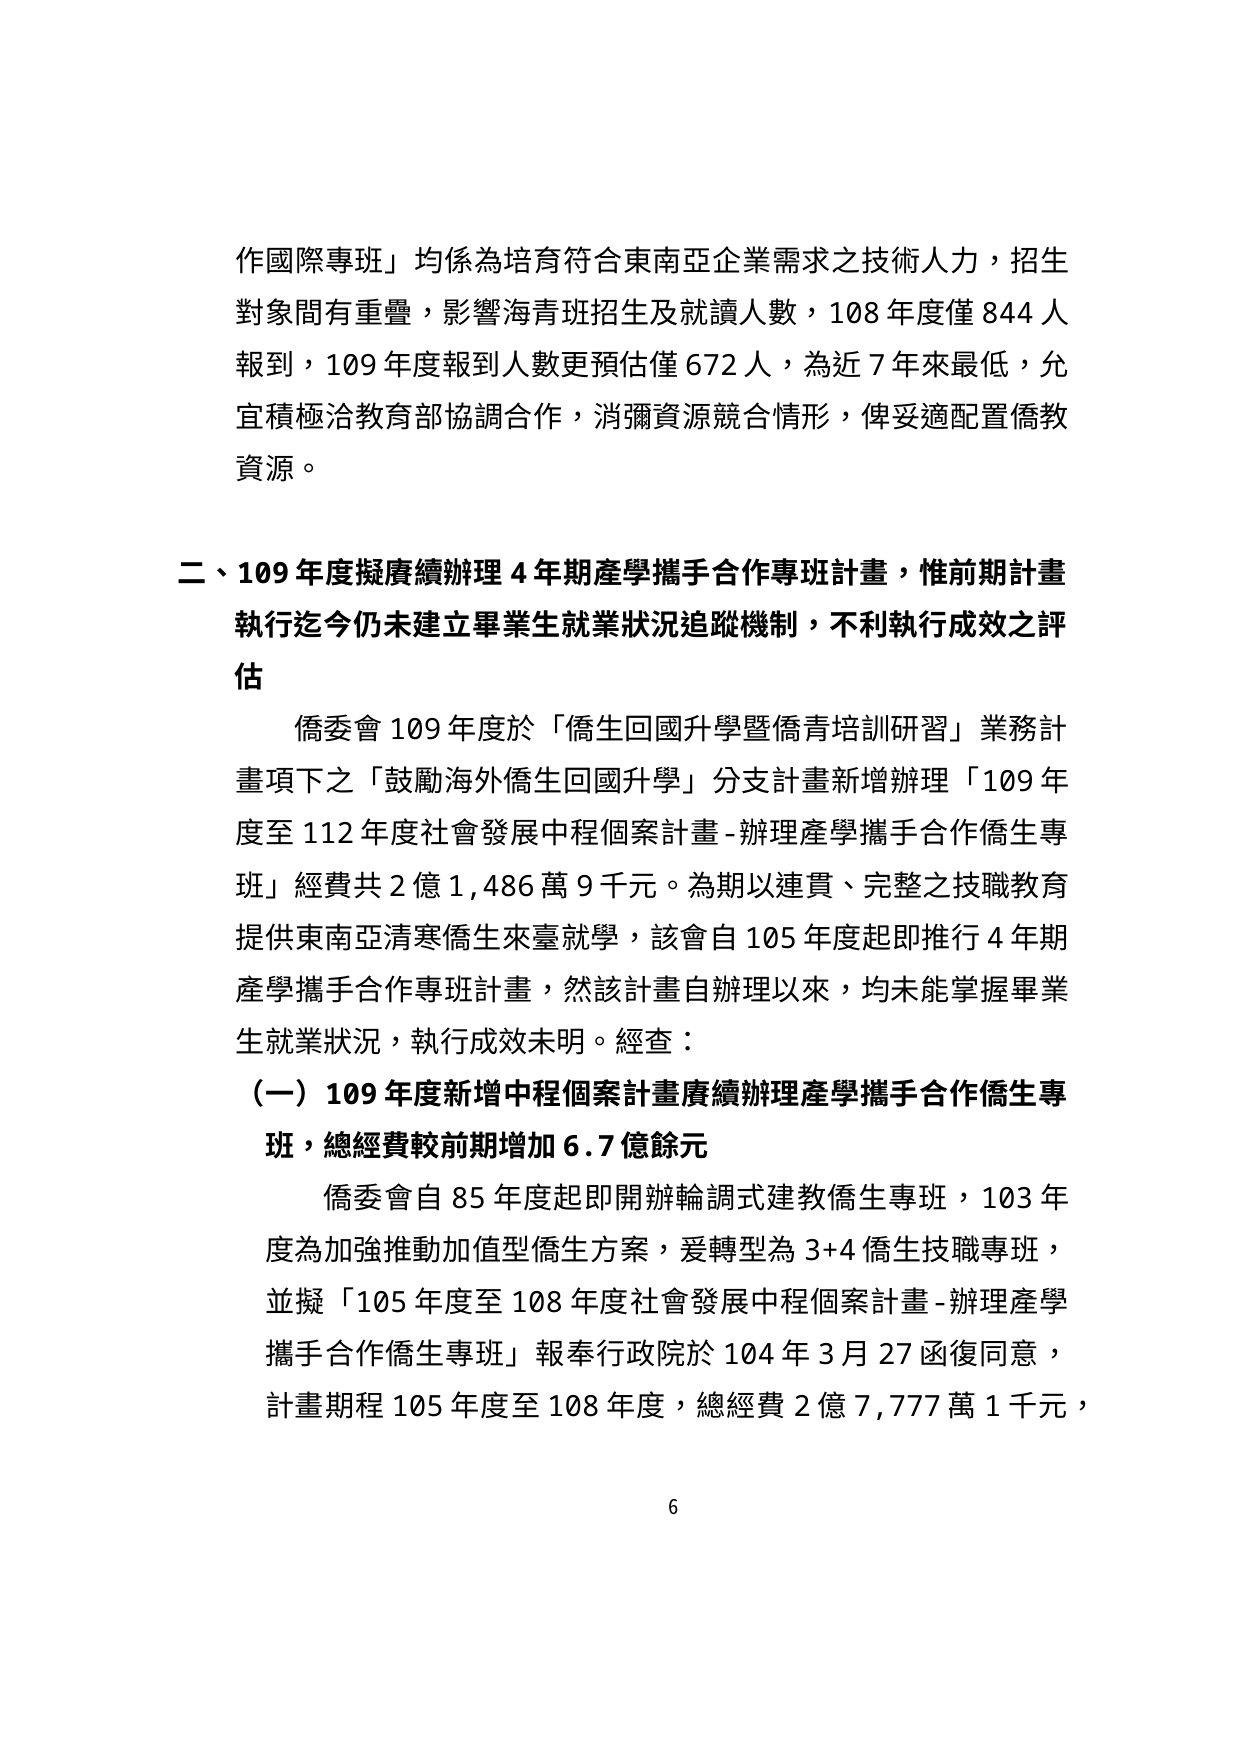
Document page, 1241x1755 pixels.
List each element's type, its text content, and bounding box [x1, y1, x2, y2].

text 僑委會109年度於「僑生回國升學暨僑青培訓研習」業務計畫項下之「鼓勵海外僑生回國升學」分支計畫新增辦理「109年度至112年度社會發展中程個案計畫-辦理產學攜手合作僑生專班」經費共2億1,486萬9千元。為期以連貫、完整之技職教育提供東南亞清寒僑生來臺就學，該會自105年度起即推行4年期產學攜手合作專班計畫，然該計畫自辦理以來，均未能掌握畢業生就業狀況，執行成效未明。經查： [236, 698, 1069, 1063]
text （一）109年度新增中程個案計畫賡續辦理產學攜手合作僑生專班，總經費較前期增加6.7億餘元 [236, 1063, 1069, 1167]
text 作國際專班」均係為培育符合東南亞企業需求之技術人力，招生對象間有重疊，影響海青班招生及就讀人數，108年度僅844人報到，109年度報到人數更預估僅672人，為近7年來最低，允宜積極洽教育部協調合作，消彌資源競合情形，俾妥適配置僑教資源。 [236, 229, 1069, 490]
text 二、109年度擬賡續辦理4年期產學攜手合作專班計畫，惟前期計畫執行迄今仍未建立畢業生就業狀況追蹤機制，不利執行成效之評估 [177, 542, 1069, 698]
text 僑委會自85年度起即開辦輪調式建教僑生專班，103年度為加強推動加值型僑生方案，爰轉型為3+4僑生技職專班，並擬「105年度至108年度社會發展中程個案計畫-辦理產學攜手合作僑生專班」報奉行政院於104年3月27函復同意，計畫期程105年度至108年度，總經費2億7,777萬1千元，以3年高中職銜接4年科技大學，期於連貫、完整之技職教育下，提供僑生精進技能機會，並可縮短學用落差，落實技職教育「務實致用」之目標。嗣為配合行政院新南向政策、育人攬才及缺工移民政策，新增開辦農、漁、長照科別之僑生技職專班，爰提報修正計畫經行政院於107年5月28日函復同意修正，計畫期程不變，總經費則調增至3億8,430萬5千元，增幅38.35%，至108年度累計編列數3億7,856萬2千元，截至108年8月底止，累計執行數2億6,002萬6千元（詳附表1）。 [265, 1167, 1069, 1427]
